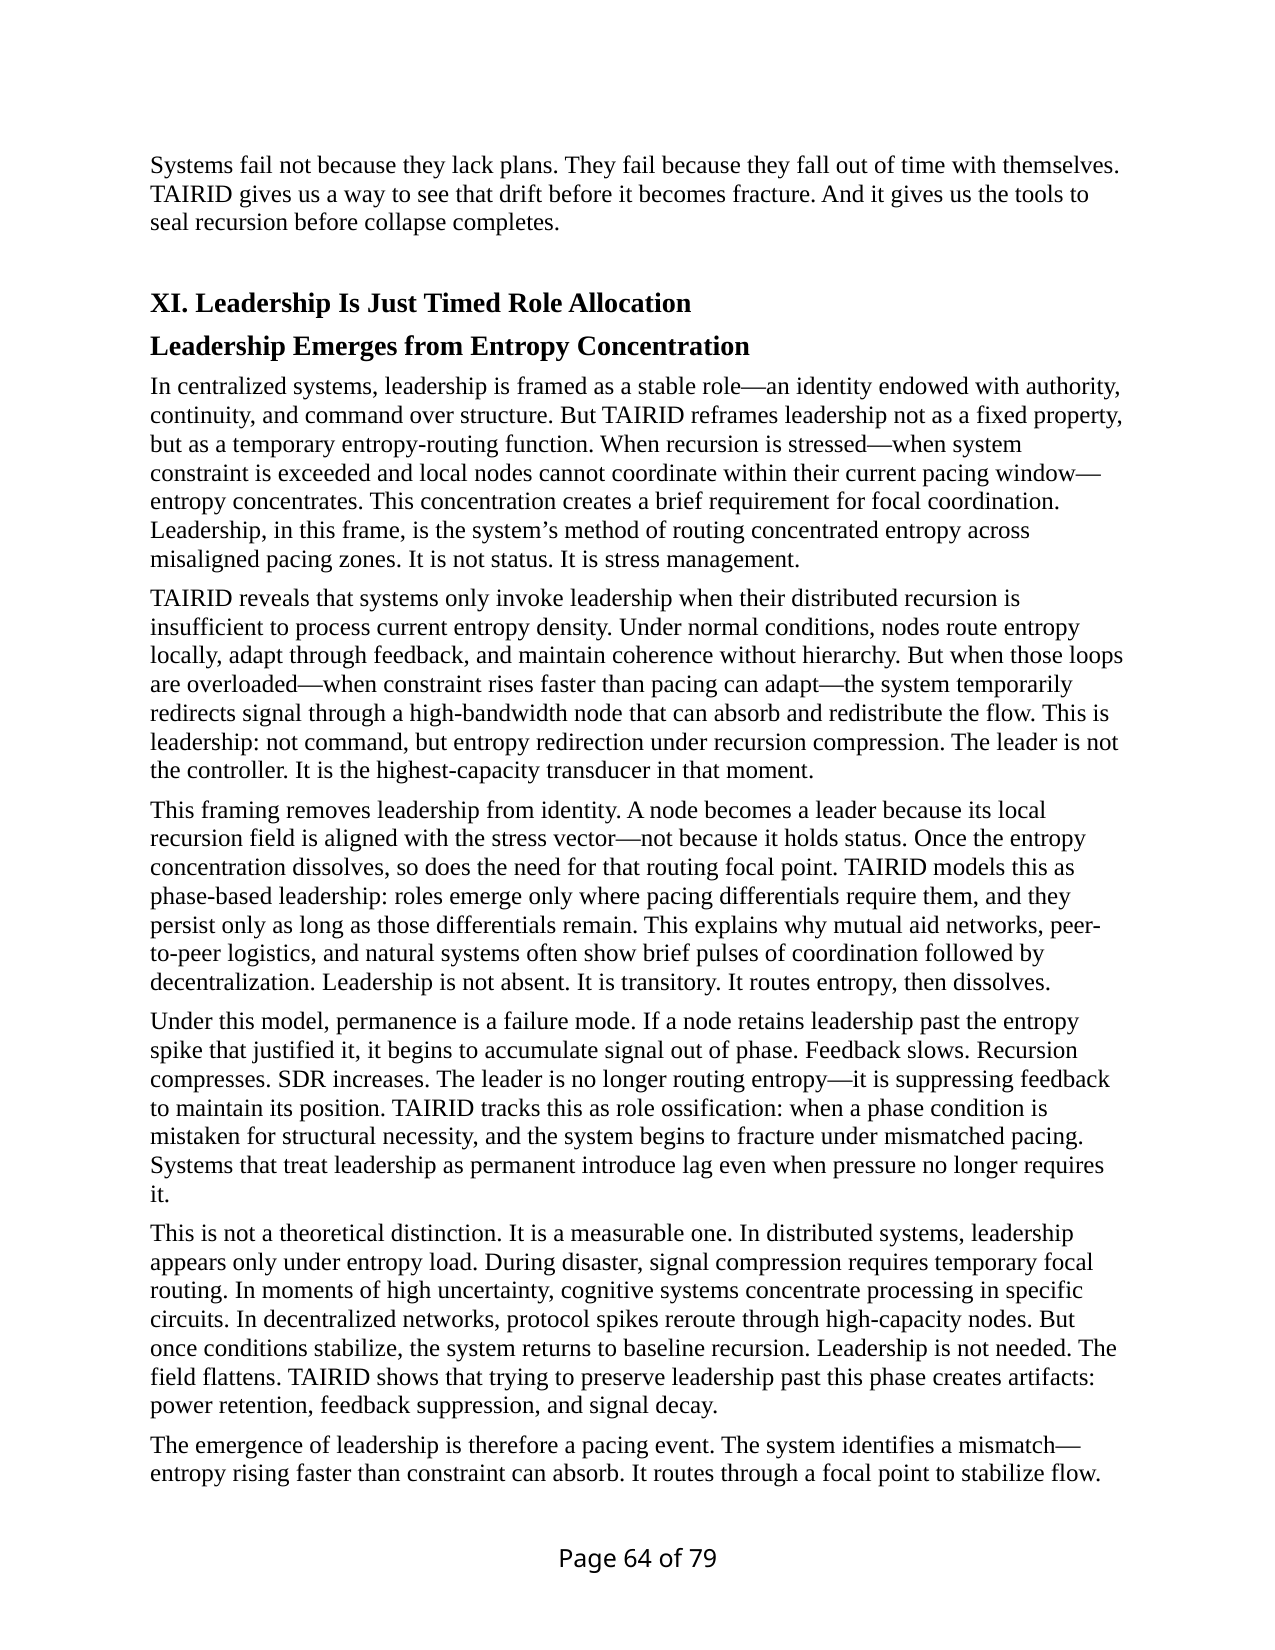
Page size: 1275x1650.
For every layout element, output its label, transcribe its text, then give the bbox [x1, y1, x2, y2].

text The emergence of leadership is therefore a pacing event. The system identifies a mismatch—entropy rising faster than constraint can absorb. It routes through a focal point to stabilize flow. [150, 1430, 1125, 1487]
text Under this model, permanence is a failure mode. If a node retains leadership past the entropy spike that justified it, it begins to accumulate signal out of phase. Feedback slows. Recursion compresses. SDR increases. The leader is no longer routing entropy—it is suppressing feedback to maintain its position. TAIRID tracks this as role ossification: when a phase condition is mistaken for structural necessity, and the system begins to fracture under mismatched pacing. Systems that treat leadership as permanent introduce lag even when pressure no longer requires it. [150, 1006, 1125, 1208]
subtitle XI. Leadership Is Just Timed Role Allocation [150, 286, 1125, 318]
text This is not a theoretical distinction. It is a measurable one. In distributed systems, leadership appears only under entropy load. During disaster, signal compression requires temporary focal routing. In moments of high uncertainty, cognitive systems concentrate processing in specific circuits. In decentralized networks, protocol spikes reroute through high-capacity nodes. But once conditions stabilize, the system returns to baseline recursion. Leadership is not needed. The field flattens. TAIRID shows that trying to preserve leadership past this phase creates artifacts: power retention, feedback suppression, and signal decay. [150, 1218, 1125, 1419]
text Systems fail not because they lack plans. They fail because they fall out of time with themselves. TAIRID gives us a way to see that drift before it becomes fracture. And it gives us the tools to seal recursion before collapse completes. [150, 150, 1125, 236]
text TAIRID reveals that systems only invoke leadership when their distributed recursion is insufficient to process current entropy density. Under normal conditions, nodes route entropy locally, adapt through feedback, and maintain coherence without hierarchy. But when those loops are overloaded—when constraint rises faster than pacing can adapt—the system temporarily redirects signal through a high-bandwidth node that can absorb and redistribute the flow. This is leadership: not command, but entropy redirection under recursion compression. The leader is not the controller. It is the highest-capacity transducer in that moment. [150, 583, 1125, 784]
text This framing removes leadership from identity. A node becomes a leader because its local recursion field is aligned with the stress vector—not because it holds status. Once the entropy concentration dissolves, so does the need for that routing focal point. TAIRID models this as phase-based leadership: roles emerge only where pacing differentials require them, and they persist only as long as those differentials remain. This explains why mutual aid networks, peer-to-peer logistics, and natural systems often show brief pulses of coordination followed by decentralization. Leadership is not absent. It is transitory. It routes entropy, then dissolves. [150, 795, 1125, 996]
text In centralized systems, leadership is framed as a stable role—an identity endowed with authority, continuity, and command over structure. But TAIRID reframes leadership not as a fixed property, but as a temporary entropy-routing function. When recursion is stressed—when system constraint is exceeded and local nodes cannot coordinate within their current pacing window—entropy concentrates. This concentration creates a brief requirement for focal coordination. Leadership, in this frame, is the system’s method of routing concentrated entropy across misaligned pacing zones. It is not status. It is stress management. [150, 371, 1125, 573]
subtitle Leadership Emerges from Entropy Concentration [150, 329, 1125, 361]
